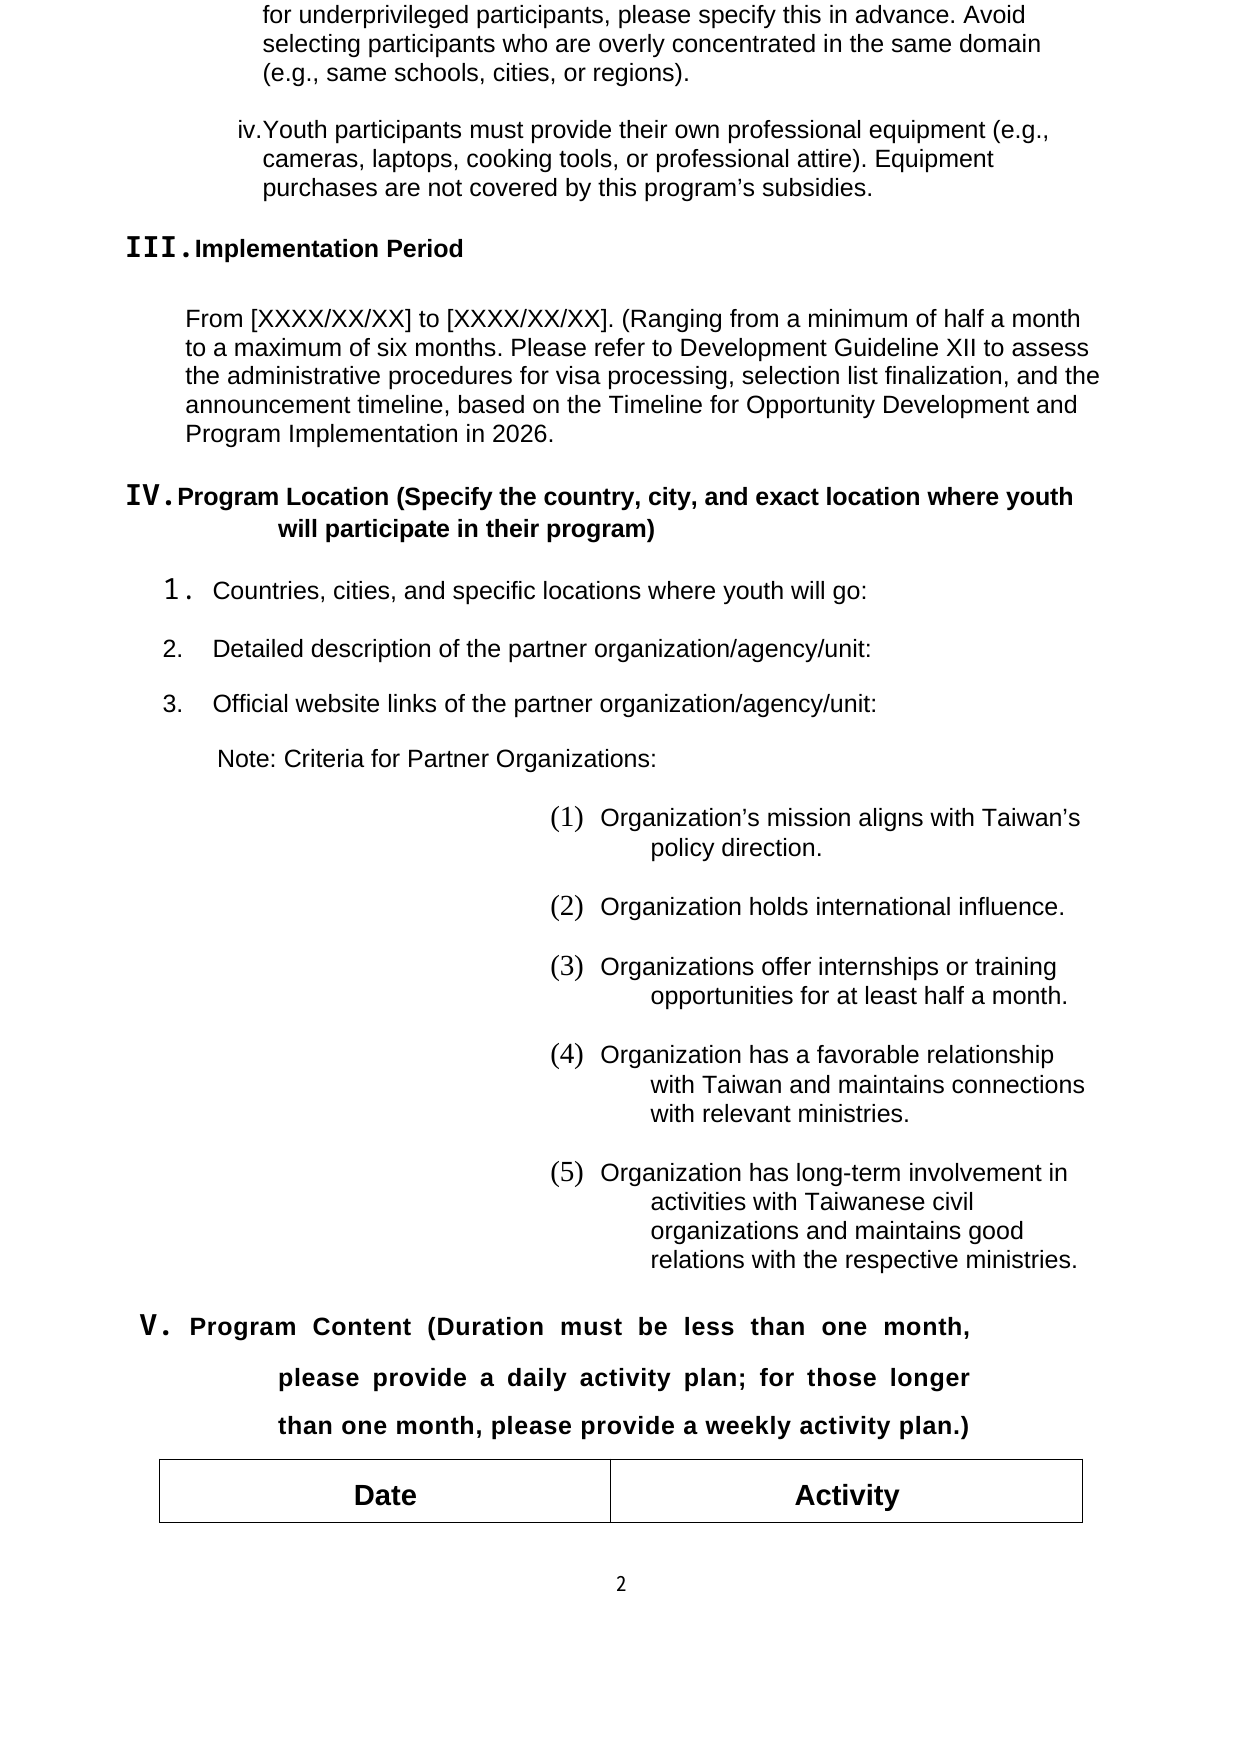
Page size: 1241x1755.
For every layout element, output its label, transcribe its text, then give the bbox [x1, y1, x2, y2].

table_header Activity [611, 1460, 1082, 1522]
list for underprivileged participants, please specify this in advance. Avoid selecting participants who are overly concentrated in the same domain (e.g., same schools, cities, or regions). [212, 0, 1103, 86]
list Detailed description of the partner organization/agency/unit: [162, 634, 1103, 663]
list Organization’s mission aligns with Taiwan’s policy direction. [550, 799, 1103, 862]
list Program Content (Duration must be less than one month, please provide a daily activity plan; for those longer than one month, please provide a weekly activity plan.) [139, 1304, 971, 1439]
list Organization holds international influence. [550, 888, 1103, 922]
list Organization has long-term involvement in activities with Taiwanese civil organizations and maintains good relations with the respective ministries. [550, 1154, 1103, 1273]
list Countries, cities, and specific locations where youth will go: [162, 568, 1103, 608]
list Organization has a favorable relationship with Taiwan and maintains connections with relevant ministries. [550, 1036, 1103, 1127]
text Note: Criteria for Partner Organizations: [217, 744, 1103, 773]
table_header Date [160, 1460, 610, 1522]
list Youth participants must provide their own professional equipment (e.g., cameras, laptops, cooking tools, or professional attire). Equipment purchases are not covered by this program’s subsidies. [212, 115, 1103, 201]
text From [XXXX/XX/XX] to [XXXX/XX/XX]. (Ranging from a minimum of half a month to a maximum of six months. Please refer to Development Guideline XII to assess the administrative procedures for visa processing, selection list finalization, and the announcement timeline, based on the Timeline for Opportunity Development and Program Implementation in 2026. [185, 304, 1103, 448]
list Program Location (Specify the country, city, and exact location where youth will participate in their program) [124, 474, 1103, 542]
list Implementation Period [124, 226, 1185, 266]
list Official website links of the partner organization/agency/unit: [162, 689, 1103, 718]
list Organizations offer internships or training opportunities for at least half a month. [550, 948, 1103, 1010]
